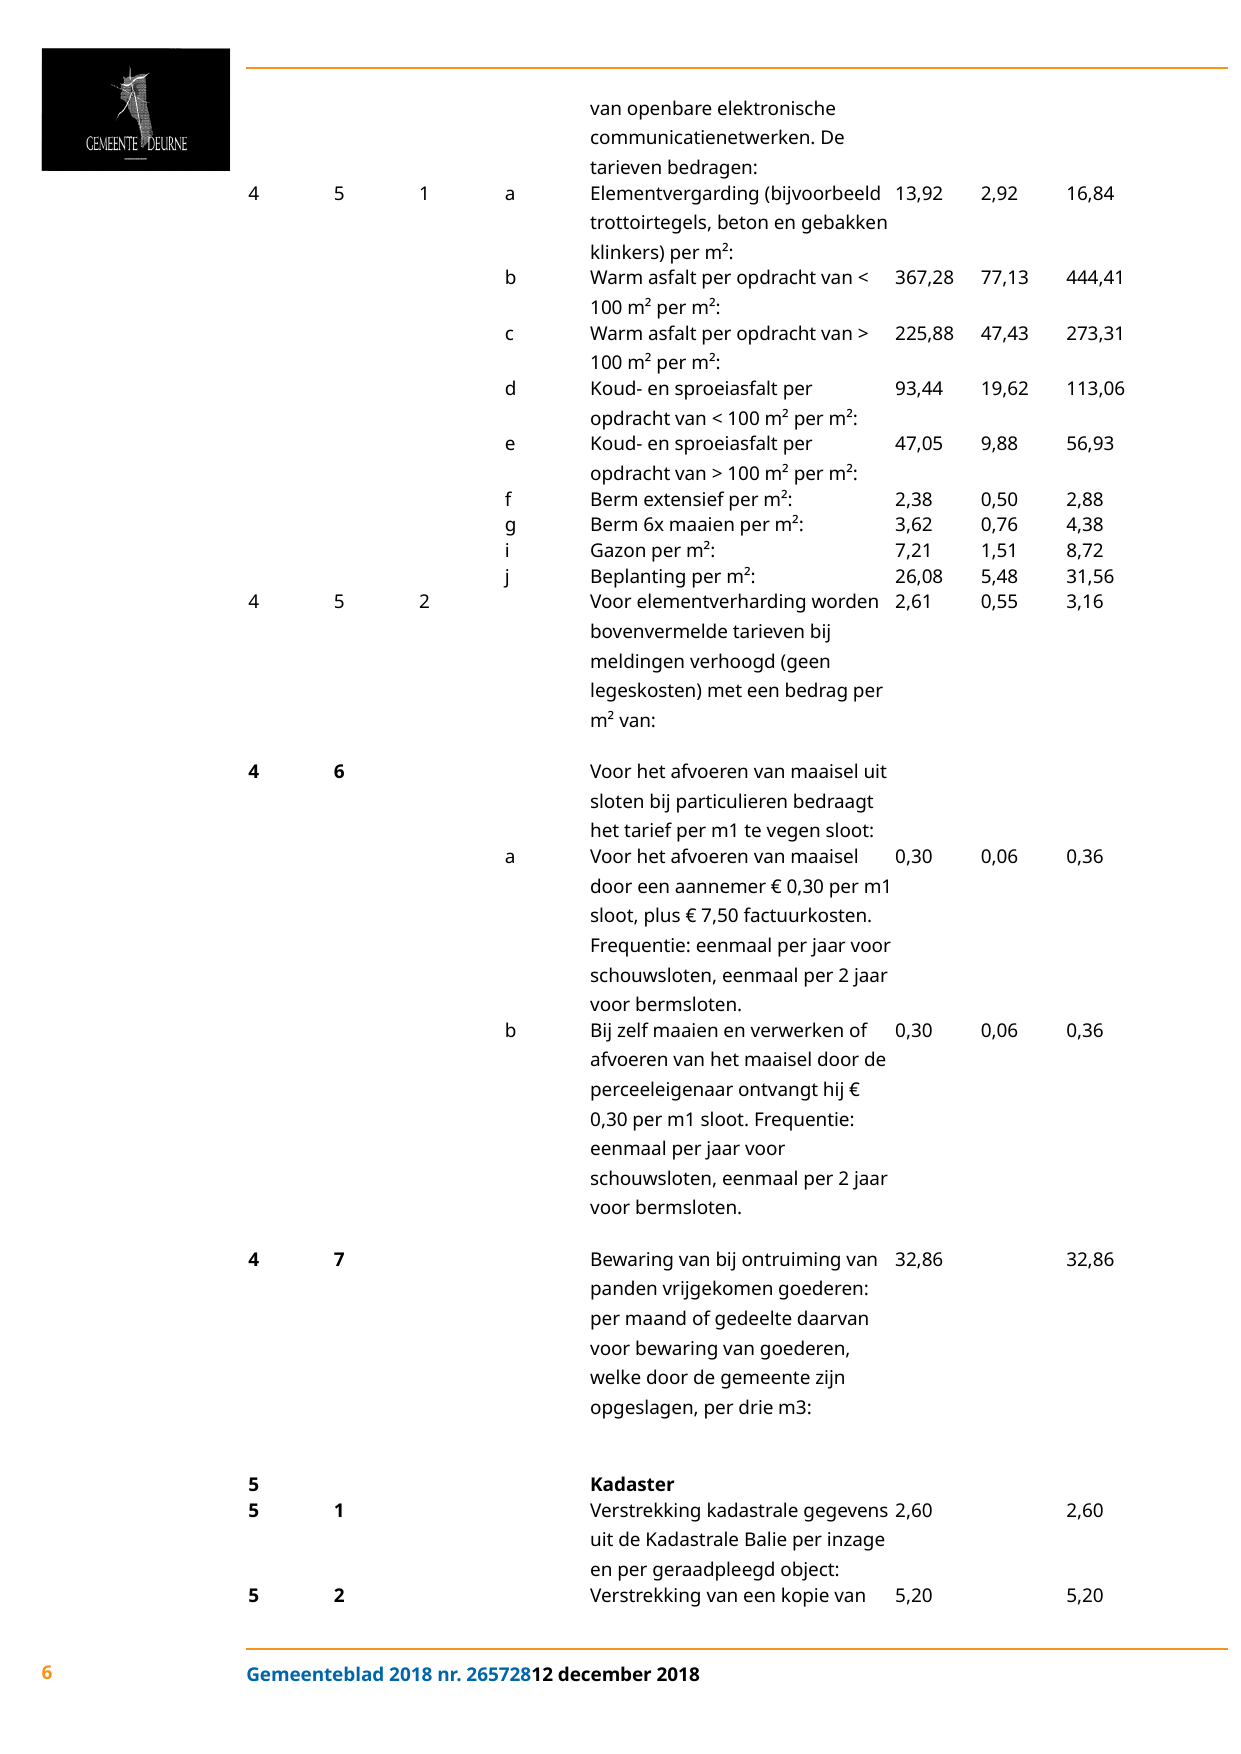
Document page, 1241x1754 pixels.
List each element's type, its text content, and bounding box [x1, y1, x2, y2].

table_cell 3,62 [895, 512, 981, 537]
table_cell Voor elementverharding worden bovenvermelde tarieven bij meldingen verhoogd (geen legeskosten) met een bedrag per m² van: [590, 589, 895, 733]
table_cell 16,84 [1066, 180, 1152, 264]
table_cell [419, 1246, 504, 1420]
table_cell 7 [334, 1246, 419, 1420]
table_cell f [505, 486, 590, 512]
table_cell [334, 512, 419, 537]
picture [41, 47, 231, 172]
table_cell [419, 844, 504, 1017]
table_cell [505, 95, 590, 180]
table_cell 32,86 [1066, 1246, 1152, 1420]
table_cell [334, 320, 419, 375]
table_cell 225,88 [895, 320, 981, 375]
table_cell 8,72 [1066, 537, 1152, 563]
table_cell [1066, 1445, 1152, 1471]
table_cell 1 [419, 180, 504, 264]
table_cell a [505, 844, 590, 1017]
table_cell [419, 1420, 504, 1445]
table_cell 32,86 [895, 1246, 981, 1420]
table_cell [419, 563, 504, 589]
table_cell [334, 1471, 419, 1497]
table_cell 6 [334, 759, 419, 843]
table_cell [590, 1220, 895, 1246]
table_cell b [505, 1017, 590, 1220]
table_cell Voor het afvoeren van maaisel uit sloten bij particulieren bedraagt het tarief per m1 te vegen sloot: [590, 759, 895, 843]
table_cell 2,61 [895, 589, 981, 733]
table_cell 9,88 [981, 431, 1066, 486]
table_cell [334, 1017, 419, 1220]
table_cell 31,56 [1066, 563, 1152, 589]
table_cell 0,36 [1066, 1017, 1152, 1220]
table_cell 26,08 [895, 563, 981, 589]
table_cell [334, 265, 419, 320]
table_cell 0,30 [895, 1017, 981, 1220]
table_cell [419, 95, 504, 180]
table_cell [895, 1420, 981, 1445]
table_cell [505, 759, 590, 843]
table_cell [334, 375, 419, 431]
table_cell 5,20 [1066, 1582, 1152, 1607]
table_cell [334, 431, 419, 486]
table_cell c [505, 320, 590, 375]
table_cell Verstrekking van een kopie van [590, 1582, 895, 1607]
table_cell [1066, 733, 1152, 758]
table_cell [419, 1471, 504, 1497]
table_cell Berm 6x maaien per m²: [590, 512, 895, 537]
table_cell [505, 1246, 590, 1420]
table_cell [981, 733, 1066, 758]
table_cell 77,13 [981, 265, 1066, 320]
table_cell [895, 733, 981, 758]
table_cell [505, 1471, 590, 1497]
table_cell [590, 1420, 895, 1445]
table_cell 0,50 [981, 486, 1066, 512]
table_cell [248, 512, 333, 537]
table_cell [505, 589, 590, 733]
table_cell 0,06 [981, 844, 1066, 1017]
table_cell a [505, 180, 590, 264]
table_cell 7,21 [895, 537, 981, 563]
table_cell [248, 265, 333, 320]
table_cell 5 [334, 589, 419, 733]
table_cell Voor het afvoeren van maaisel door een aannemer € 0,30 per m1 sloot, plus € 7,50 factuurkosten. Frequentie: eenmaal per jaar voor schouwsloten, eenmaal per 2 jaar voor bermsloten. [590, 844, 895, 1017]
table_cell [895, 1471, 981, 1497]
table_cell [895, 759, 981, 843]
table_cell 2 [419, 589, 504, 733]
table_cell [334, 733, 419, 758]
table_cell [248, 563, 333, 589]
table_cell 5,20 [895, 1582, 981, 1607]
table_cell [334, 1420, 419, 1445]
table_cell 5 [248, 1582, 333, 1607]
table_cell [419, 1017, 504, 1220]
table_cell [981, 1497, 1066, 1582]
table_cell [981, 759, 1066, 843]
table_cell [248, 1017, 333, 1220]
table_cell 4,38 [1066, 512, 1152, 537]
table_cell [419, 1445, 504, 1471]
table_cell [334, 486, 419, 512]
table_cell [505, 1445, 590, 1471]
table_cell 367,28 [895, 265, 981, 320]
table_cell [981, 1445, 1066, 1471]
table_cell [248, 733, 333, 758]
table_cell [590, 733, 895, 758]
table_cell [981, 1471, 1066, 1497]
table_cell 5 [248, 1471, 333, 1497]
table_cell 2 [334, 1582, 419, 1607]
table_cell [1066, 1471, 1152, 1497]
table_cell [981, 1420, 1066, 1445]
table_cell 13,92 [895, 180, 981, 264]
table_cell g [505, 512, 590, 537]
table_cell j [505, 563, 590, 589]
table_cell Warm asfalt per opdracht van > 100 m² per m²: [590, 320, 895, 375]
table_cell van openbare elektronische communicatienetwerken. De tarieven bedragen: [590, 95, 895, 180]
table_cell Koud- en sproeiasfalt per opdracht van > 100 m² per m²: [590, 431, 895, 486]
table_cell [419, 1582, 504, 1607]
table_cell [505, 1582, 590, 1607]
table_cell [419, 1220, 504, 1246]
table_cell [419, 265, 504, 320]
table_cell [248, 431, 333, 486]
table_cell e [505, 431, 590, 486]
table_cell 273,31 [1066, 320, 1152, 375]
table_cell [248, 320, 333, 375]
table_cell Warm asfalt per opdracht van < 100 m² per m²: [590, 265, 895, 320]
table_cell 444,41 [1066, 265, 1152, 320]
table_cell [248, 1445, 333, 1471]
table_cell [505, 1220, 590, 1246]
table_cell 5,48 [981, 563, 1066, 589]
table_cell [419, 486, 504, 512]
table_cell [334, 537, 419, 563]
table_cell 47,43 [981, 320, 1066, 375]
table_cell 5 [248, 1497, 333, 1582]
table_cell Bij zelf maaien en verwerken of afvoeren van het maaisel door de perceeleigenaar ontvangt hij € 0,30 per m1 sloot. Frequentie: eenmaal per jaar voor schouwsloten, eenmaal per 2 jaar voor bermsloten. [590, 1017, 895, 1220]
table_cell [895, 95, 981, 180]
table_cell 2,92 [981, 180, 1066, 264]
table_cell 2,38 [895, 486, 981, 512]
table_cell [505, 1420, 590, 1445]
table_cell [1066, 759, 1152, 843]
table_cell 56,93 [1066, 431, 1152, 486]
table_cell [1066, 95, 1152, 180]
table_cell 1 [334, 1497, 419, 1582]
table_cell [505, 1497, 590, 1582]
table_cell i [505, 537, 590, 563]
table_cell [419, 512, 504, 537]
table_cell 5 [334, 180, 419, 264]
table_cell [895, 1220, 981, 1246]
table_cell [419, 733, 504, 758]
table_cell Verstrekking kadastrale gegevens uit de Kadastrale Balie per inzage en per geraadpleegd object: [590, 1497, 895, 1582]
table_cell 19,62 [981, 375, 1066, 431]
table_cell [248, 1220, 333, 1246]
table_cell [334, 844, 419, 1017]
table_cell [981, 1220, 1066, 1246]
table_cell [334, 1445, 419, 1471]
table_cell 47,05 [895, 431, 981, 486]
table_cell [248, 95, 333, 180]
table_cell 2,60 [1066, 1497, 1152, 1582]
table_cell [419, 431, 504, 486]
table_cell [981, 1582, 1066, 1607]
table_cell [248, 1420, 333, 1445]
table_cell 2,88 [1066, 486, 1152, 512]
table_cell [895, 1445, 981, 1471]
table_cell Gazon per m²: [590, 537, 895, 563]
table_cell [334, 563, 419, 589]
table_cell [248, 844, 333, 1017]
table_cell 2,60 [895, 1497, 981, 1582]
table_cell 4 [248, 759, 333, 843]
table_cell [590, 1445, 895, 1471]
table_cell [419, 1497, 504, 1582]
table_cell [334, 95, 419, 180]
table_cell b [505, 265, 590, 320]
table_cell [248, 537, 333, 563]
table_cell Koud- en sproeiasfalt per opdracht van < 100 m² per m²: [590, 375, 895, 431]
table_cell Beplanting per m²: [590, 563, 895, 589]
table_cell [334, 1220, 419, 1246]
table_cell 0,36 [1066, 844, 1152, 1017]
table_cell 0,76 [981, 512, 1066, 537]
table_cell 0,30 [895, 844, 981, 1017]
table_cell [1066, 1220, 1152, 1246]
table_cell 4 [248, 589, 333, 733]
table_cell 4 [248, 180, 333, 264]
table_cell 113,06 [1066, 375, 1152, 431]
table_cell [419, 375, 504, 431]
table_cell 0,55 [981, 589, 1066, 733]
table_cell d [505, 375, 590, 431]
table_cell 3,16 [1066, 589, 1152, 733]
table_cell Kadaster [590, 1471, 895, 1497]
table_cell [248, 375, 333, 431]
table_cell 0,06 [981, 1017, 1066, 1220]
table_cell [419, 320, 504, 375]
table_cell 4 [248, 1246, 333, 1420]
table_cell [505, 733, 590, 758]
table_cell [1066, 1420, 1152, 1445]
table_cell [981, 95, 1066, 180]
table_cell 93,44 [895, 375, 981, 431]
table_cell [981, 1246, 1066, 1420]
table_cell [419, 759, 504, 843]
table_cell Elementvergarding (bijvoorbeeld trottoirtegels, beton en gebakken klinkers) per m²: [590, 180, 895, 264]
table_cell [419, 537, 504, 563]
table_cell Berm extensief per m²: [590, 486, 895, 512]
table_cell 1,51 [981, 537, 1066, 563]
table_cell [248, 486, 333, 512]
table_cell Bewaring van bij ontruiming van panden vrijgekomen goederen: per maand of gedeelte daarvan voor bewaring van goederen, welke door de gemeente zijn opgeslagen, per drie m3: [590, 1246, 895, 1420]
